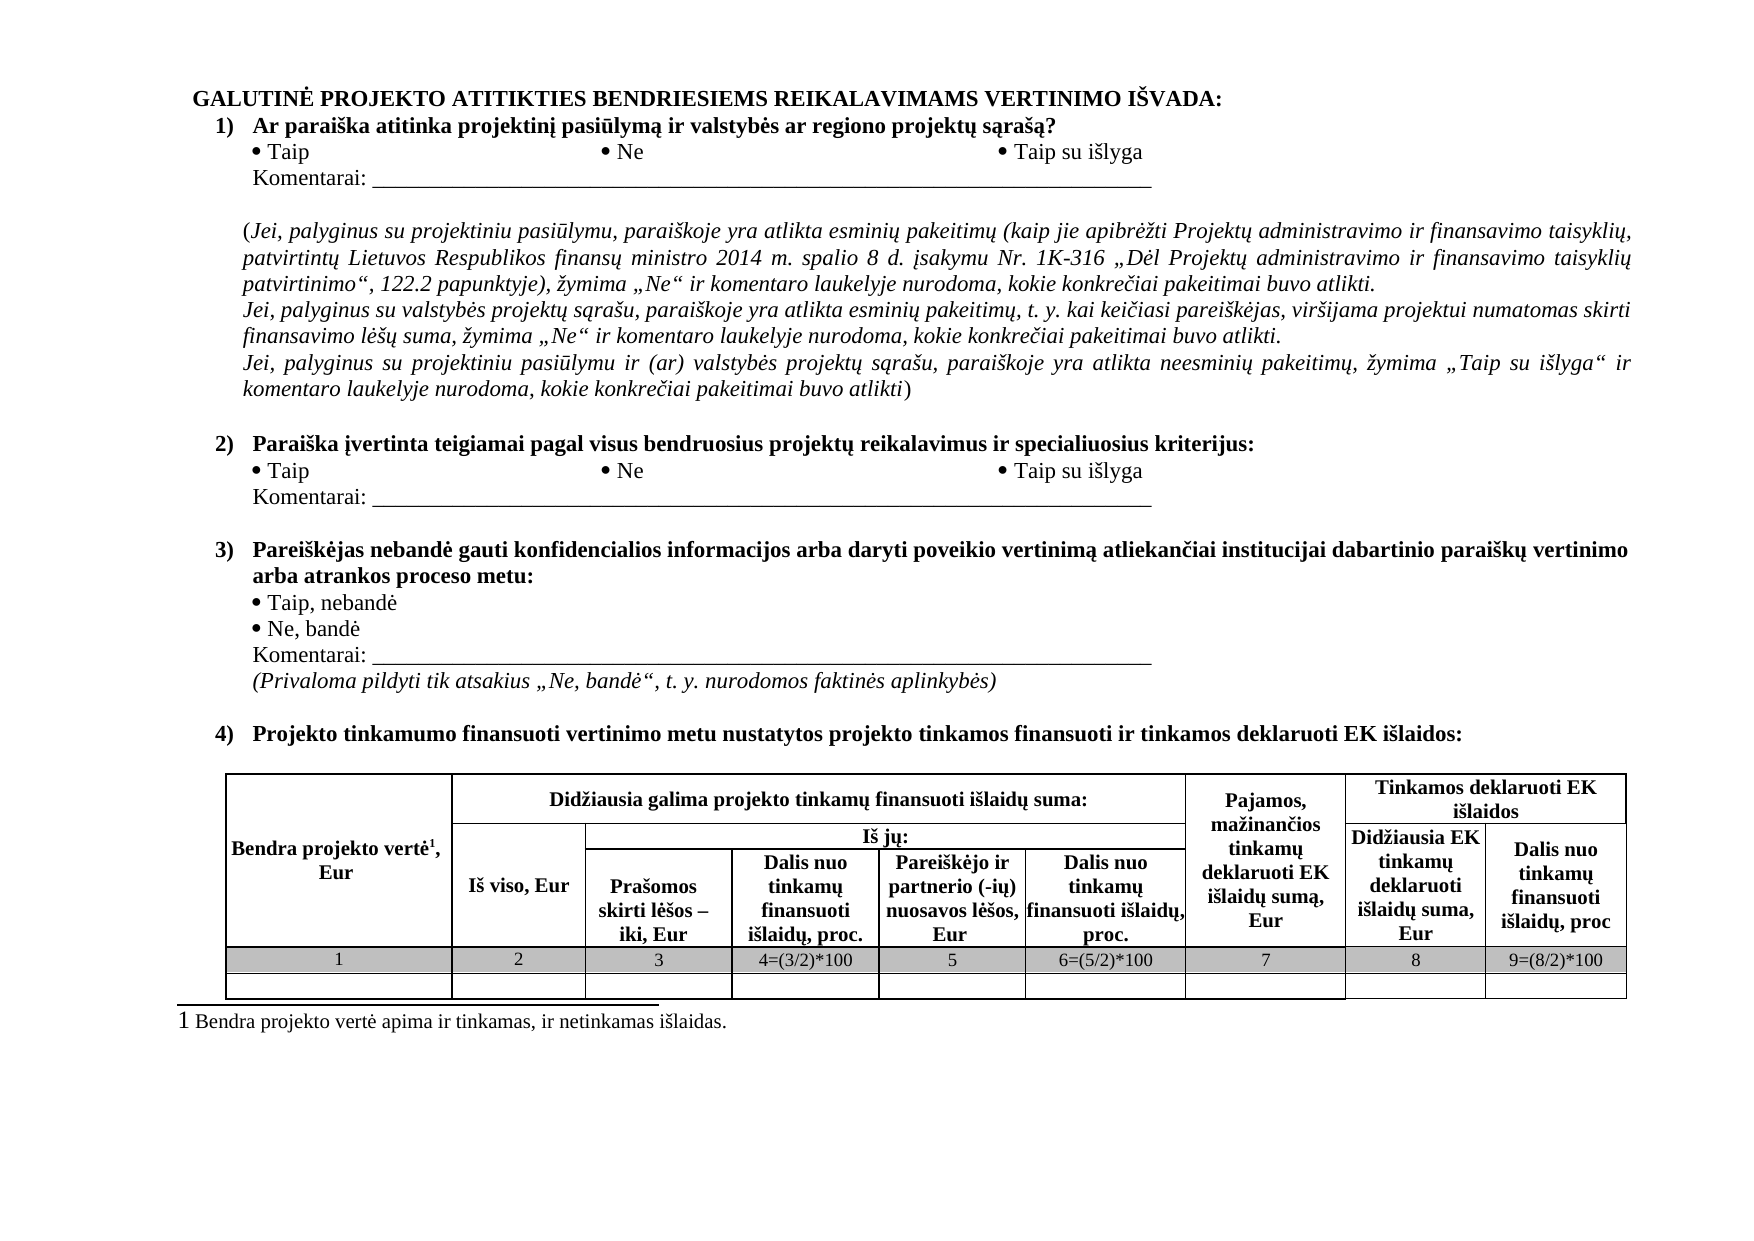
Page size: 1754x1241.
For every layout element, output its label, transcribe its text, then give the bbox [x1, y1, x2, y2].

table_cell Dalis nuo tinkamų finansuoti išlaidų, proc [1486, 824, 1626, 946]
table_cell 7 [1186, 948, 1345, 972]
text 3) Pareiškėjas nebandė gauti konfidencialios informacijos arba daryti poveikio vertinimą atliekančiai institucijai dabartinio paraiškų vertinimo arba atrankos proceso metu: [215, 536, 1636, 588]
table_cell 2 [453, 948, 585, 972]
table_header Didžiausia galima projekto tinkamų finansuoti išlaidų suma: [453, 775, 1185, 823]
table_header Pajamos, mažinančios tinkamų deklaruoti EK išlaidų sumą, Eur [1186, 775, 1345, 946]
text  Taip  Ne  Taip su išlyga [252, 457, 1636, 483]
table_cell [586, 974, 731, 998]
text 4) Projekto tinkamumo finansuoti vertinimo metu nustatytos projekto tinkamos finansuoti ir tinkamos deklaruoti EK išlaidos: [215, 720, 1636, 747]
text (Jei, palyginus su projektiniu pasiūlymu, paraiškoje yra atlikta esminių pakeitimų (kaip jie apibrėžti Projektų administravimo ir finansavimo taisyklių, patvirtintų Lietuvos Respublikos finansų ministro 2014 m. spalio 8 d. įsakymu Nr. 1K-316 „Dėl Projektų administravimo ir finansavimo taisyklių patvirtinimo“, 122.2 papunktyje), žymima „Ne“ ir komentaro laukelyje nurodoma, kokie konkrečiai pakeitimai buvo atlikti. [243, 217, 1636, 296]
table_cell 3 [586, 948, 731, 972]
text  Ne, bandė [252, 615, 1636, 641]
table_cell Iš viso, Eur [453, 824, 585, 946]
table_cell 5 [880, 948, 1025, 972]
text Jei, palyginus su valstybės projektų sąrašu, paraiškoje yra atlikta esminių pakeitimų, t. y. kai keičiasi pareiškėjas, viršijama projektui numatomas skirti finansavimo lėšų suma, žymima „Ne“ ir komentaro laukelyje nurodoma, kokie konkrečiai pakeitimai buvo atlikti. [243, 296, 1636, 349]
table_cell 1 [227, 948, 451, 972]
table_cell [453, 974, 585, 998]
table_cell [1026, 974, 1185, 998]
text Komentarai: ____________________________________________________________________ [252, 483, 1636, 509]
table_header Bendra projekto vertė, Eur [227, 775, 451, 946]
text 1) Ar paraiška atitinka projektinį pasiūlymą ir valstybės ar regiono projektų sąrašą? [215, 112, 1636, 138]
table_cell 8 [1346, 947, 1485, 972]
text  Taip, nebandė [252, 588, 1636, 615]
table_cell [1346, 974, 1485, 998]
table_cell [1486, 974, 1626, 998]
table_cell Didžiausia EK tinkamų deklaruoti išlaidų suma, Eur [1346, 824, 1485, 946]
table_cell [1186, 974, 1345, 998]
table_cell 4=(3/2)*100 [733, 948, 878, 972]
table_cell 9=(8/2)*100 [1486, 947, 1626, 972]
table_header Tinkamos deklaruoti EK išlaidos [1346, 775, 1625, 823]
text  Taip  Ne  Taip su išlyga [252, 138, 1636, 164]
text Jei, palyginus su projektiniu pasiūlymu ir (ar) valstybės projektų sąrašu, paraiškoje yra atlikta neesminių pakeitimų, žymima „Taip su išlyga“ ir komentaro laukelyje nurodoma, kokie konkrečiai pakeitimai buvo atlikti) [243, 349, 1636, 402]
text Komentarai: ____________________________________________________________________ [252, 641, 1636, 668]
table_cell [880, 974, 1025, 998]
text GALUTINĖ PROJEKTO ATITIKTIES BENDRIESIEMS REIKALAVIMAMS VERTINIMO IŠVADA: [177, 85, 1636, 112]
text Komentarai: ____________________________________________________________________ [252, 164, 1636, 191]
table_cell 6=(5/2)*100 [1026, 948, 1185, 972]
table_cell Pareiškėjo ir partnerio (-ių) nuosavos lėšos, Eur [880, 850, 1025, 946]
table_cell Dalis nuo tinkamų finansuoti išlaidų, proc. [733, 850, 878, 946]
table_cell [733, 974, 878, 998]
text (Privaloma pildyti tik atsakius „Ne, bandė“, t. y. nurodomos faktinės aplinkybės) [252, 668, 1636, 694]
table_cell Iš jų: [586, 824, 1185, 848]
table_cell Dalis nuo tinkamų finansuoti išlaidų, proc. [1026, 850, 1185, 946]
text 2) Paraiška įvertinta teigiamai pagal visus bendruosius projektų reikalavimus ir specialiuosius kriterijus: [215, 430, 1636, 457]
table_cell [227, 974, 451, 998]
table_cell Prašomos skirti lėšos – iki, Eur [586, 850, 731, 946]
